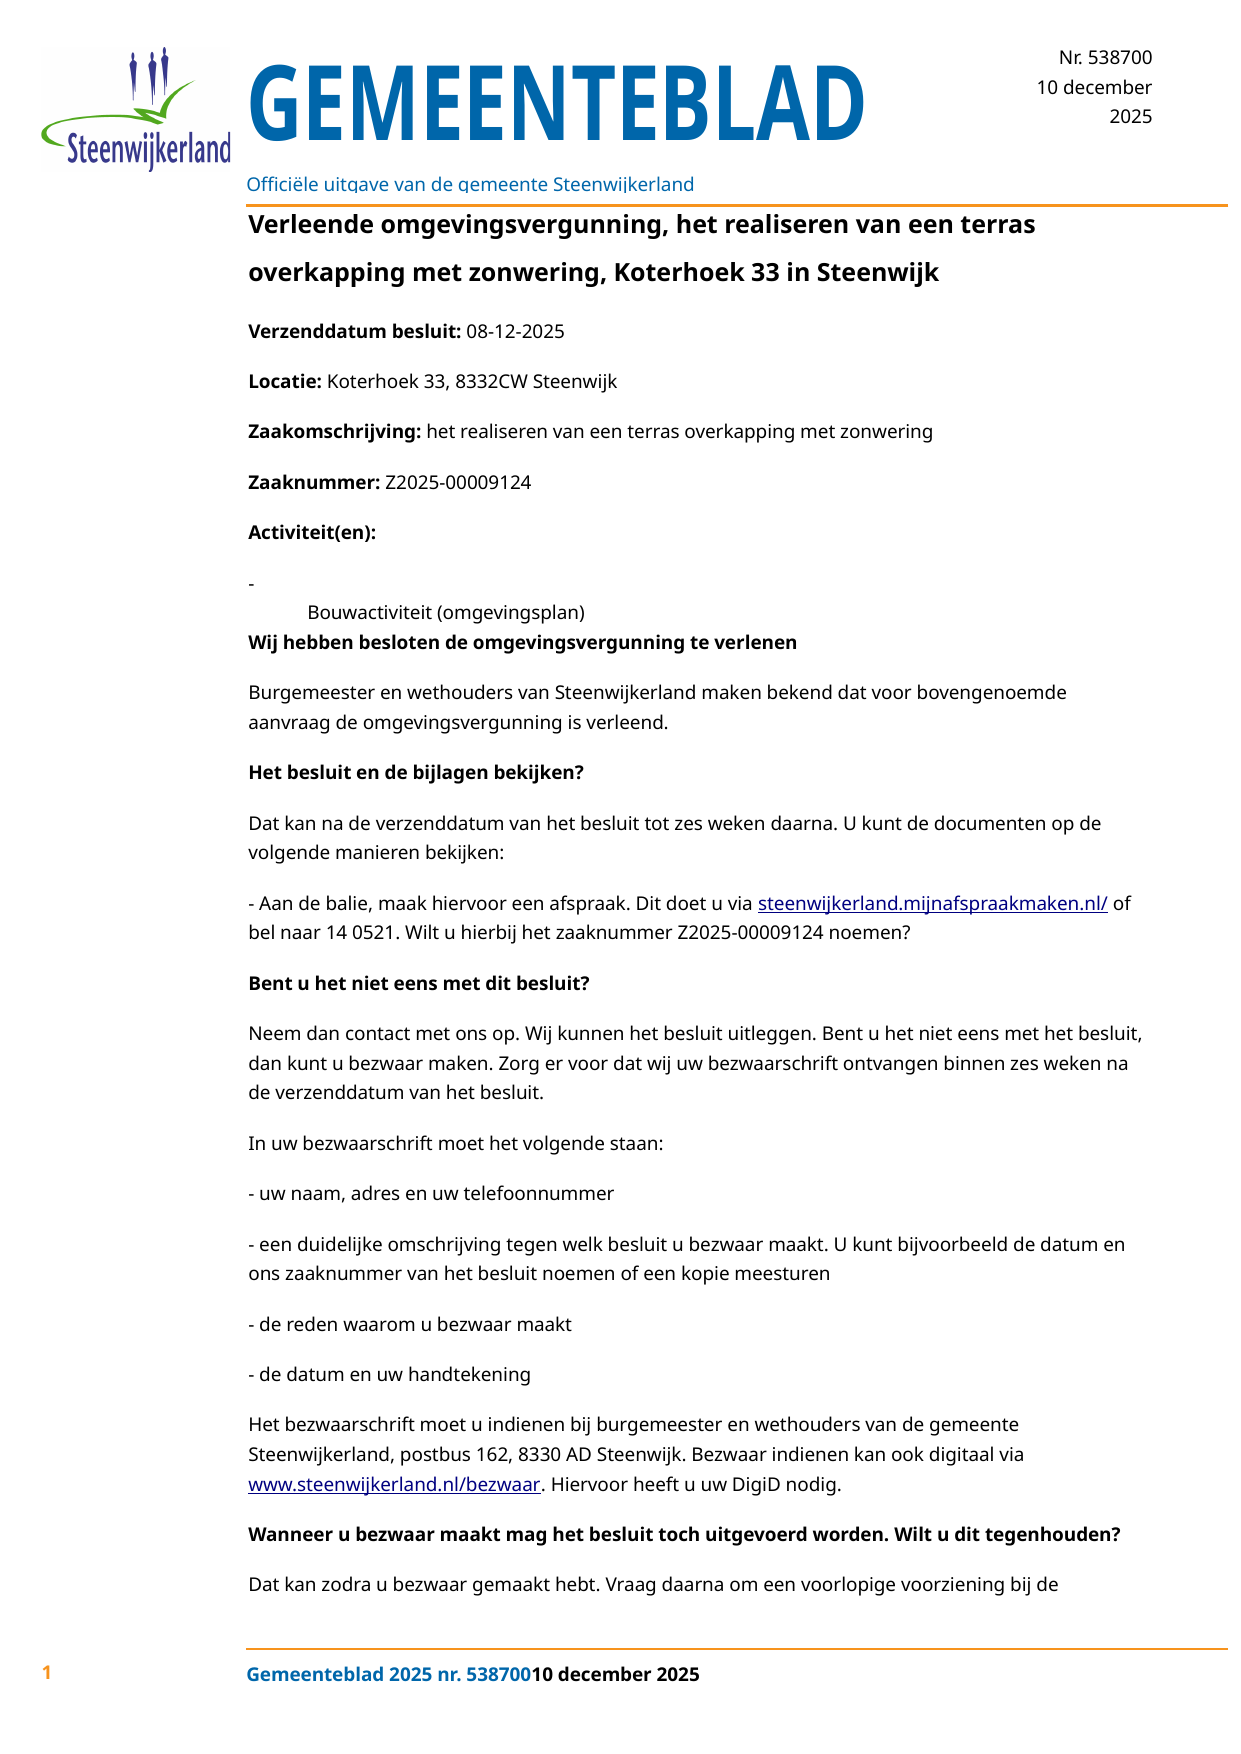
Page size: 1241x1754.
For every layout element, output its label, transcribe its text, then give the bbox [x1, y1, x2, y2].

text Zaakomschrijving: het realiseren van een terras overkapping met zonwering [248, 419, 1152, 444]
text Activiteit(en): [248, 519, 1152, 545]
text Wij hebben besloten de omgevingsvergunning te verlenen [248, 629, 1152, 655]
text Het besluit en de bijlagen bekijken? [248, 759, 1152, 785]
text Neem dan contact met ons op. Wij kunnen het besluit uitleggen. Bent u het niet eens met het besluit, dan kunt u bezwaar maken. Zorg er voor dat wij uw bezwaarschrift ontvangen binnen zes weken na de verzenddatum van het besluit. [248, 1020, 1152, 1105]
text - een duidelijke omschrijving tegen welk besluit u bezwaar maakt. U kunt bijvoorbeeld de datum en ons zaaknummer van het besluit noemen of een kopie meesturen [248, 1231, 1152, 1286]
text - de datum en uw handtekening [248, 1361, 1152, 1387]
picture [41, 47, 231, 172]
text - Aan de balie, maak hiervoor een afspraak. Dit doet u via steenwijkerland.mijnafspraakmaken.nl/ of bel naar 14 0521. Wilt u hierbij het zaaknummer Z2025-00009124 noemen? [248, 890, 1152, 945]
text - uw naam, adres en uw telefoonnummer [248, 1180, 1152, 1206]
text - de reden waarom u bezwaar maakt [248, 1311, 1152, 1337]
text Zaaknummer: Z2025-00009124 [248, 469, 1152, 495]
text Verzenddatum besluit: 08-12-2025 [248, 318, 1152, 344]
list Bouwactiviteit (omgevingsplan) [248, 599, 1152, 625]
text In uw bezwaarschrift moet het volgende staan: [248, 1130, 1152, 1156]
text Bent u het niet eens met dit besluit? [248, 970, 1152, 996]
text Dat kan na de verzenddatum van het besluit tot zes weken daarna. U kunt de documenten op de volgende manieren bekijken: [248, 810, 1152, 865]
text Locatie: Koterhoek 33, 8332CW Steenwijk [248, 368, 1152, 394]
text Verleende omgevingsvergunning, het realiseren van een terras overkapping met zonwering, Koterhoek 33 in Steenwijk [248, 207, 1152, 288]
text Wanneer u bezwaar maakt mag het besluit toch uitgevoerd worden. Wilt u dit tegenhouden? [248, 1521, 1152, 1547]
text Dat kan zodra u bezwaar gemaakt hebt. Vraag daarna om een voorlopige voorziening bij de [248, 1572, 1152, 1597]
text Burgemeester en wethouders van Steenwijkerland maken bekend dat voor bovengenoemde aanvraag de omgevingsvergunning is verleend. [248, 679, 1152, 735]
text Het bezwaarschrift moet u indienen bij burgemeester en wethouders van de gemeente Steenwijkerland, postbus 162, 8330 AD Steenwijk. Bezwaar indienen kan ook digitaal via www.steenwijkerland.nl/bezwaar. Hiervoor heeft u uw DigiD nodig. [248, 1412, 1152, 1497]
